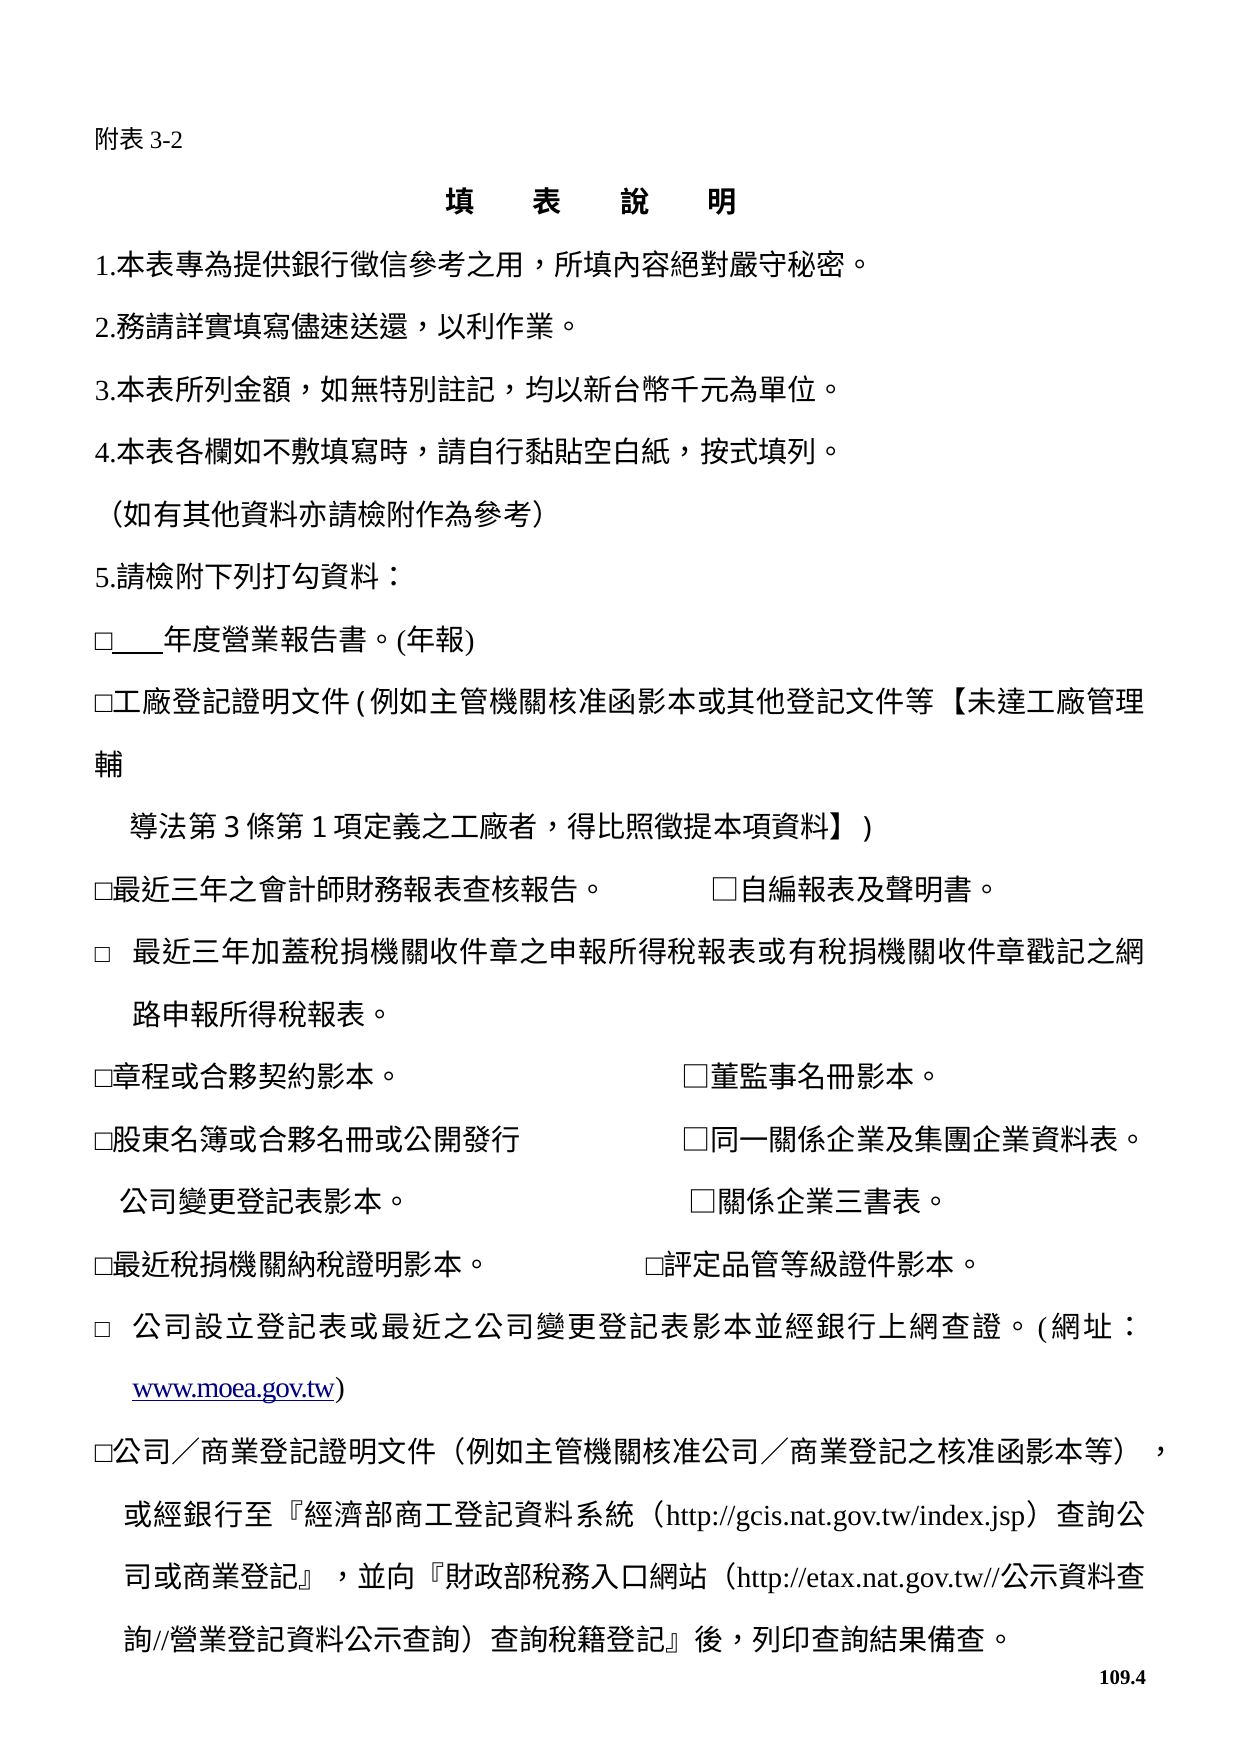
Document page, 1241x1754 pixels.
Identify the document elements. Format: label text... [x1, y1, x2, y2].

text □公司／商業登記證明文件（例如主管機關核准公司／商業登記之核准函影本等），或經銀行至『經濟部商工登記資料系統（http://gcis.nat.gov.tw/index.jsp）查詢公司或商業登記』，並向『財政部稅務入口網站（http://etax.nat.gov.tw//公示資料查詢//營業登記資料公示查詢）查詢稅籍登記』後，列印查詢結果備查。 [94, 1408, 1146, 1658]
text 4.本表各欄如不敷填寫時，請自行黏貼空白紙，按式填列。 [94, 408, 1146, 471]
text 附表3-2 [94, 96, 1146, 158]
text □股東名簿或合夥名冊或公開發行 □同一關係企業及集團企業資料表。 [94, 1096, 1146, 1158]
text □最近稅捐機關納稅證明影本。 □評定品管等級證件影本。 [94, 1221, 1146, 1283]
text 導法第3條第1項定義之工廠者，得比照徵提本項資料】) [94, 783, 1146, 846]
text （如有其他資料亦請檢附作為參考） [94, 471, 1146, 533]
list 最近三年加蓋稅捐機關收件章之申報所得稅報表或有稅捐機關收件章戳記之網路申報所得稅報表。 [94, 908, 1146, 1033]
text □工廠登記證明文件(例如主管機關核准函影本或其他登記文件等【未達工廠管理輔 [94, 658, 1146, 783]
text 填 表 說 明 [94, 158, 1146, 221]
text □章程或合夥契約影本。 □董監事名冊影本。 [94, 1033, 1146, 1096]
text 3.本表所列金額，如無特別註記，均以新台幣千元為單位。 [94, 346, 1146, 408]
text 5.請檢附下列打勾資料： [94, 533, 1146, 596]
text 2.務請詳實填寫儘速送還，以利作業。 [94, 283, 1146, 346]
text □最近三年之會計師財務報表查核報告。 □自編報表及聲明書。 [94, 846, 1146, 908]
text □ 年度營業報告書。(年報) [94, 596, 1146, 658]
text 公司變更登記表影本。 □關係企業三書表。 [119, 1158, 1146, 1221]
text 1.本表專為提供銀行徵信參考之用，所填內容絕對嚴守秘密。 [94, 221, 1146, 283]
list 公司設立登記表或最近之公司變更登記表影本並經銀行上網查證。(網址：www.moea.gov.tw) [94, 1283, 1146, 1408]
